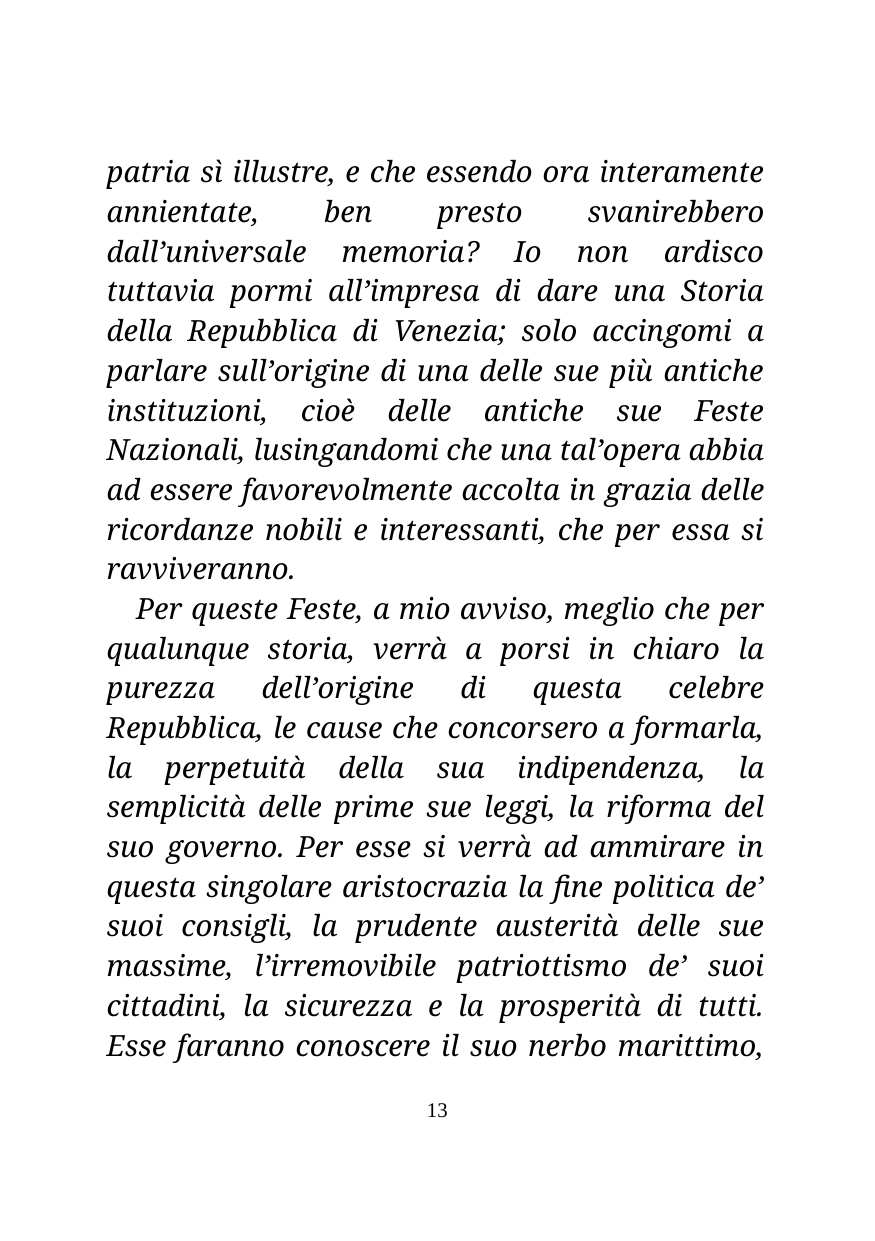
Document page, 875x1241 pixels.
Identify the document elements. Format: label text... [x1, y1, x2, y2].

text patria sì illustre, e che essendo ora interamente annientate, ben presto svanirebbero dall’universale memoria? Io non ardisco tuttavia pormi all’impresa di dare una Storia della Repubblica di Venezia; solo accingomi a parlare sull’origine di una delle sue più antiche instituzioni, cioè delle antiche sue Feste Nazionali, lusingandomi che una tal’opera abbia ad essere favorevolmente accolta in grazia delle ricordanze nobili e interessanti, che per essa si ravviveranno. [106, 152, 768, 588]
text Per queste Feste, a mio avviso, meglio che per qualunque storia, verrà a porsi in chiaro la purezza dell’origine di questa celebre Repubblica, le cause che concorsero a formarla, la perpetuità della sua indipendenza, la semplicità delle prime sue leggi, la riforma del suo governo. Per esse si verrà ad ammirare in questa singolare aristocrazia la fine politica de’ suoi consigli, la prudente austerità delle sue massime, l’irremovibile patriottismo de’ suoi cittadini, la sicurezza e la prosperità di tutti. Esse faranno conoscere il suo nerbo marittimo, [106, 588, 768, 1064]
